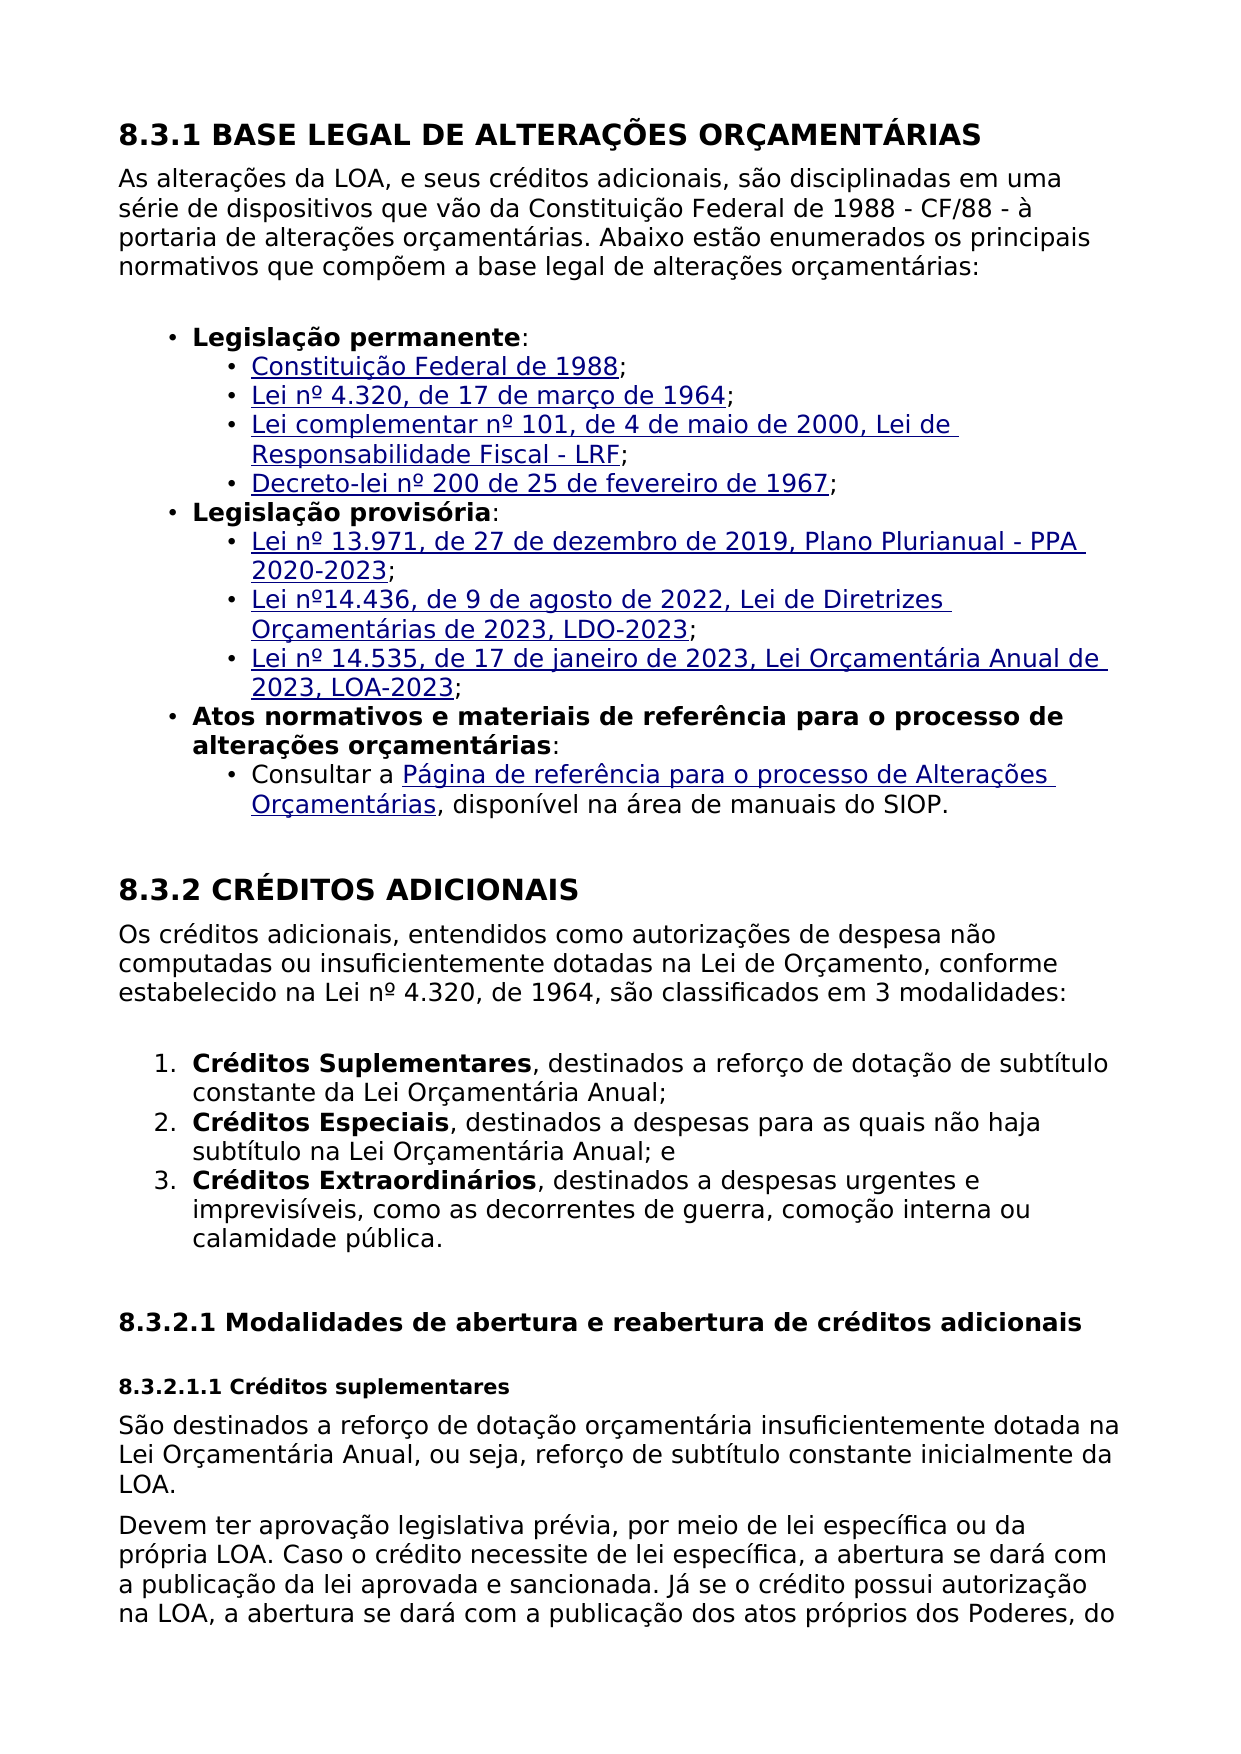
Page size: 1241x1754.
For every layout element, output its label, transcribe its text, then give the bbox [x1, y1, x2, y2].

subtitle 8.3.1 BASE LEGAL DE ALTERAÇÕES ORÇAMENTÁRIAS [118, 118, 1122, 152]
list Lei nº 13.971, de 27 de dezembro de 2019, Plano Plurianual - PPA 2020-2023; [236, 527, 1122, 586]
list Lei nº 4.320, de 17 de março de 1964; [236, 382, 1122, 411]
list Créditos Suplementares, destinados a reforço de dotação de subtítulo constante da Lei Orçamentária Anual; [177, 1049, 1122, 1108]
list Créditos Extraordinários, destinados a despesas urgentes e imprevisíveis, como as decorrentes de guerra, comoção interna ou calamidade pública. [177, 1166, 1122, 1254]
list Constituição Federal de 1988; [236, 352, 1122, 382]
list Lei nº 14.535, de 17 de janeiro de 2023, Lei Orçamentária Anual de 2023, LOA-2023; [236, 644, 1122, 702]
text Os créditos adicionais, entendidos como autorizações de despesa não computadas ou insuficientemente dotadas na Lei de Orçamento, conforme estabelecido na Lei nº 4.320, de 1964, são classificados em 3 modalidades: [118, 920, 1122, 1007]
subtitle 8.3.2 CRÉDITOS ADICIONAIS [118, 873, 1122, 907]
list Lei complementar nº 101, de 4 de maio de 2000, Lei de Responsabilidade Fiscal - LRF; [236, 411, 1122, 469]
list Atos normativos e materiais de referência para o processo de alterações orçamentárias: [177, 702, 1122, 761]
text Devem ter aprovação legislativa prévia, por meio de lei específica ou da própria LOA. Caso o crédito necessite de lei específica, a abertura se dará com a publicação da lei aprovada e sancionada. Já se o crédito possui autorização na LOA, a abertura se dará com a publicação dos atos próprios dos Poderes, do [118, 1512, 1122, 1628]
list Decreto-lei nº 200 de 25 de fevereiro de 1967; [236, 469, 1122, 498]
list Lei nº14.436, de 9 de agosto de 2022, Lei de Diretrizes Orçamentárias de 2023, LDO-2023; [236, 586, 1122, 644]
list Legislação permanente: [177, 323, 1122, 352]
text São destinados a reforço de dotação orçamentária insuficientemente dotada na Lei Orçamentária Anual, ou seja, reforço de subtítulo constante inicialmente da LOA. [118, 1412, 1122, 1499]
text As alterações da LOA, e seus créditos adicionais, são disciplinadas em uma série de dispositivos que vão da Constituição Federal de 1988 - CF/88 - à portaria de alterações orçamentárias. Abaixo estão enumerados os principais normativos que compõem a base legal de alterações orçamentárias: [118, 164, 1122, 281]
list Consultar a Página de referência para o processo de Alterações Orçamentárias, disponível na área de manuais do SIOP. [236, 761, 1122, 819]
subtitle 8.3.2.1.1 Créditos suplementares [118, 1375, 1122, 1399]
list Créditos Especiais, destinados a despesas para as quais não haja subtítulo na Lei Orçamentária Anual; e [177, 1108, 1122, 1166]
list Legislação provisória: [177, 498, 1122, 527]
subtitle 8.3.2.1 Modalidades de abertura e reabertura de créditos adicionais [118, 1308, 1122, 1337]
